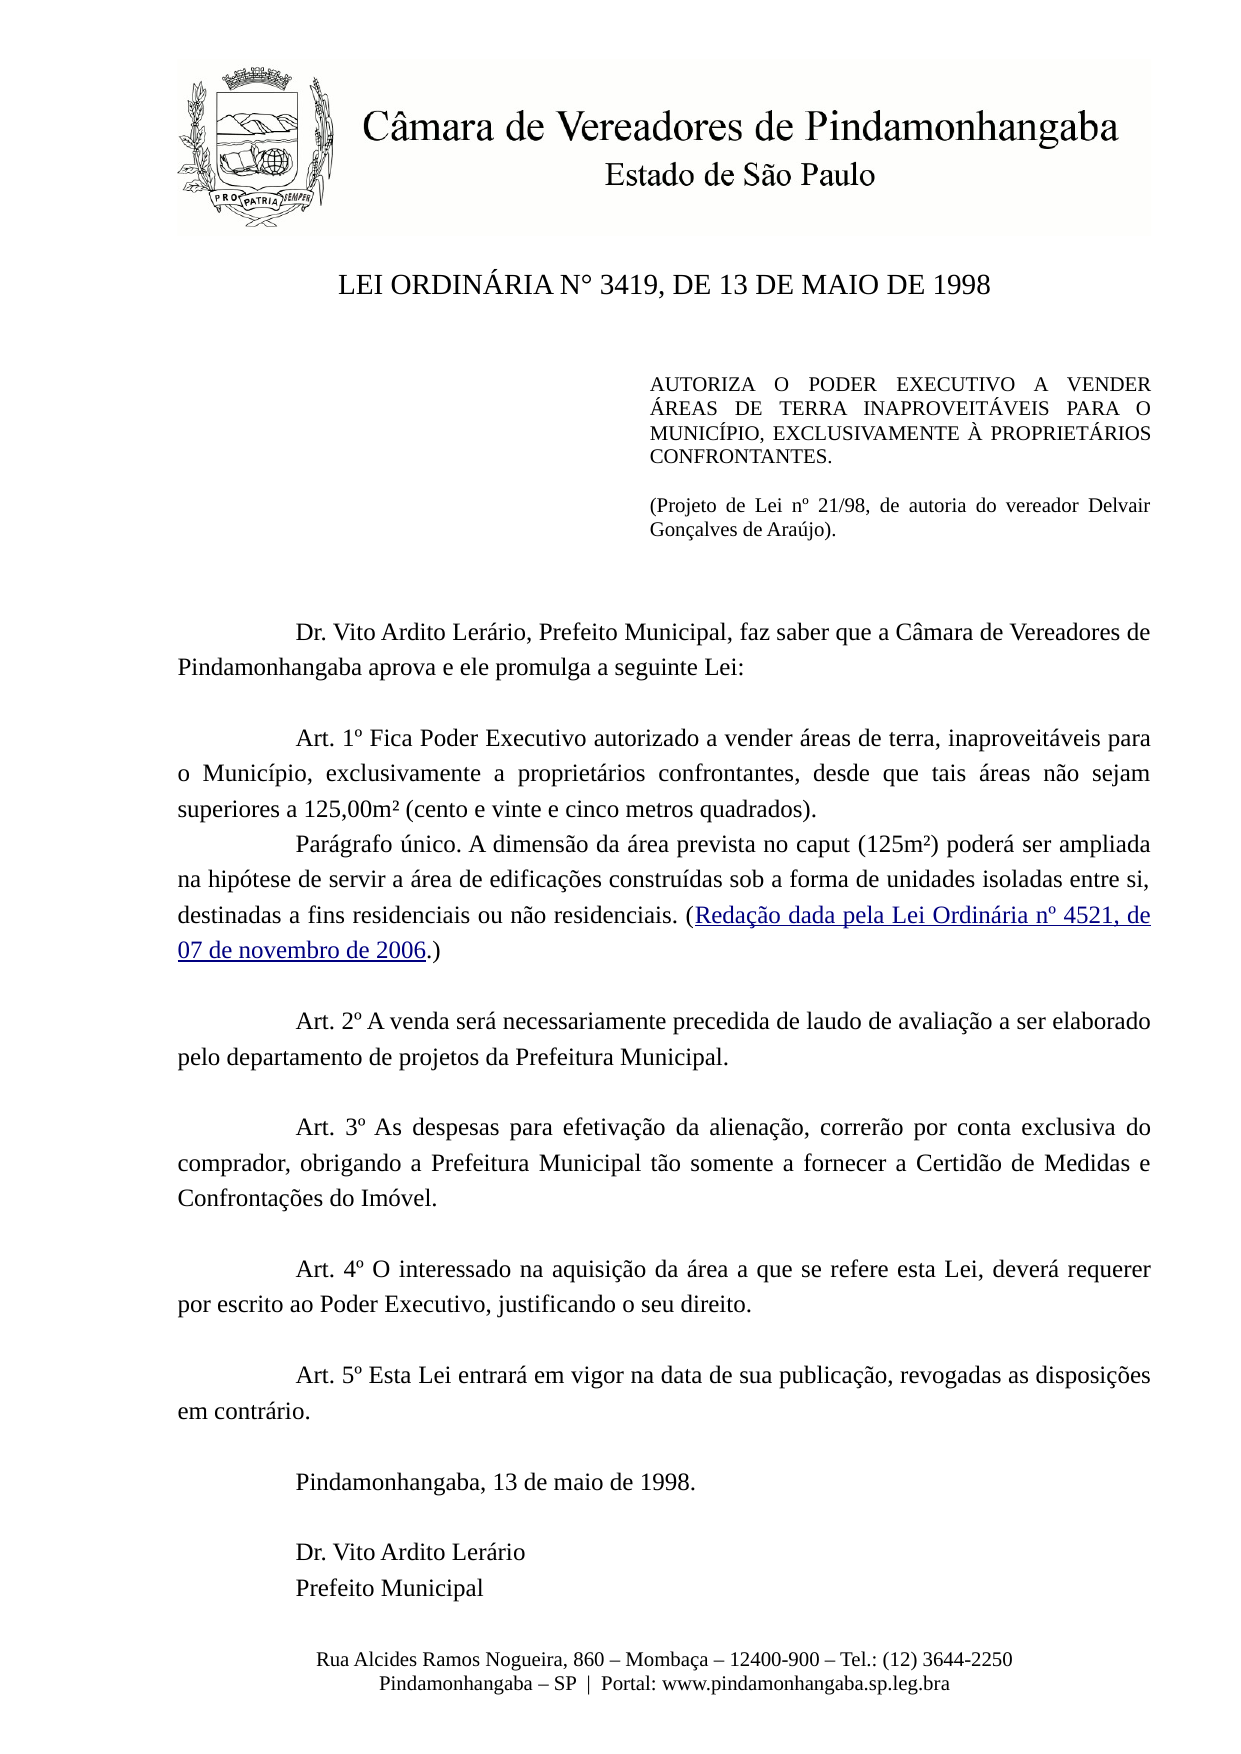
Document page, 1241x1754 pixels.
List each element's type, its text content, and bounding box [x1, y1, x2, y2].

text Dr. Vito Ardito Lerário, Prefeito Municipal, faz saber que a Câmara de Vereadores de Pindamonhangaba aprova e ele promulga a seguinte Lei: [177, 612, 1152, 682]
text LEI ORDINÁRIA N° 3419, de 13 de maio de 1998 [177, 266, 1152, 301]
text Art. 2º A venda será necessariamente precedida de laudo de avaliação a ser elaborado pelo departamento de projetos da Prefeitura Municipal. [177, 1001, 1152, 1072]
text Art. 1º Fica Poder Executivo autorizado a vender áreas de terra, inaproveitáveis para o Município, exclusivamente a proprietários confrontantes, desde que tais áreas não sejam superiores a 125,00m² (cento e vinte e cinco metros quadrados). [177, 718, 1152, 824]
text Art. 3º As despesas para efetivação da alienação, correrão por conta exclusiva do comprador, obrigando a Prefeitura Municipal tão somente a fornecer a Certidão de Medidas e Confrontações do Imóvel. [177, 1107, 1152, 1214]
text AUTORIZA O PODER EXECUTIVO A VENDER ÁREAS DE TERRA INAPROVEITÁVEIS PARA O MUNICÍPIO, EXCLUSIVAMENTE À PROPRIETÁRIOS CONFRONTANTES. [649, 372, 1152, 468]
text Art. 5º Esta Lei entrará em vigor na data de sua publicação, revogadas as disposições em contrário. [177, 1355, 1152, 1426]
text Prefeito Municipal [177, 1568, 1152, 1603]
text Pindamonhangaba, 13 de maio de 1998. [177, 1462, 1152, 1497]
text (Projeto de Lei nº 21/98, de autoria do vereador Delvair Gonçalves de Araújo). [649, 493, 1152, 541]
text Art. 4º O interessado na aquisição da área a que se refere esta Lei, deverá requerer por escrito ao Poder Executivo, justificando o seu direito. [177, 1249, 1152, 1320]
picture [177, 59, 1152, 236]
text Dr. Vito Ardito Lerário [177, 1532, 1152, 1568]
text Parágrafo único. A dimensão da área prevista no caput (125m²) poderá ser ampliada na hipótese de servir a área de edificações construídas sob a forma de unidades isoladas entre si, destinadas a fins residenciais ou não residenciais. (Redação dada pela Lei Ordinária nº 4521, de 07 de novembro de 2006.) [177, 824, 1152, 966]
